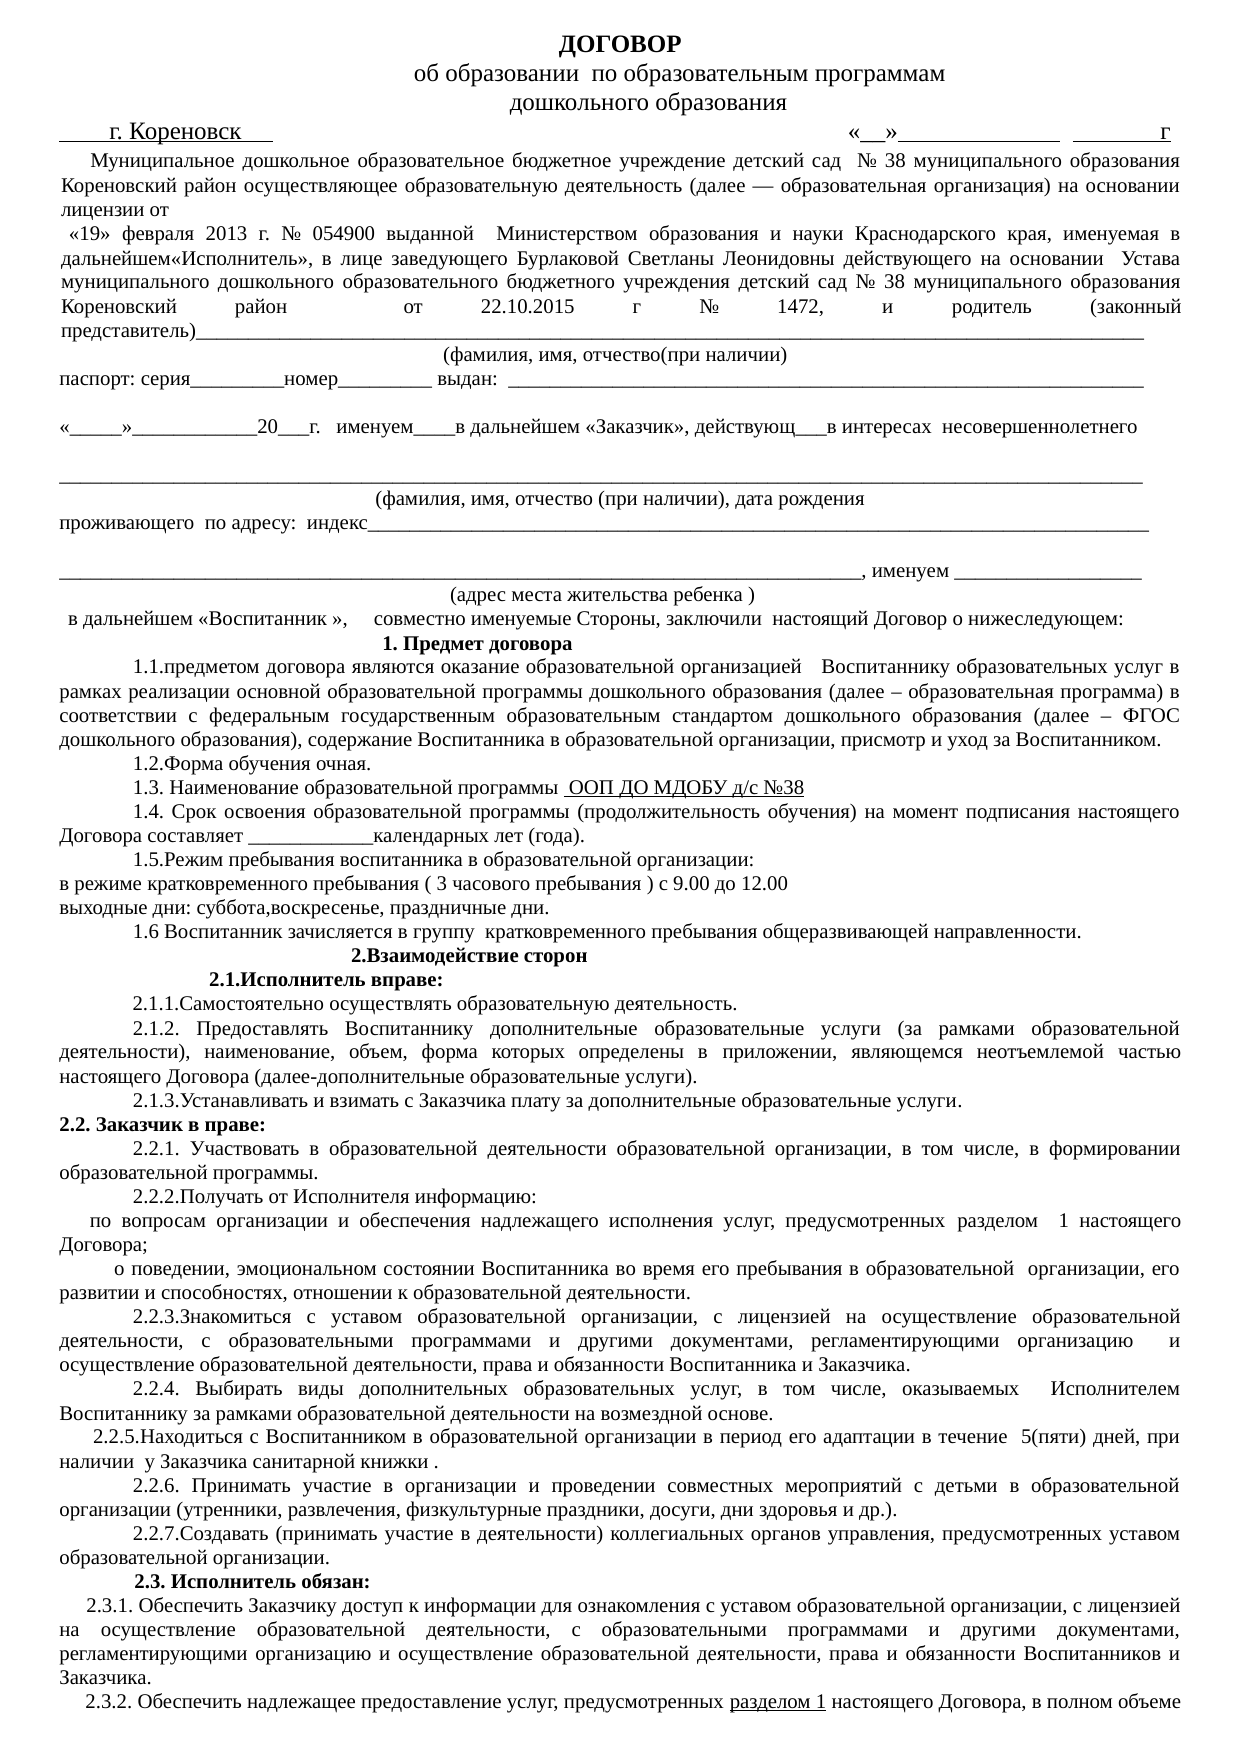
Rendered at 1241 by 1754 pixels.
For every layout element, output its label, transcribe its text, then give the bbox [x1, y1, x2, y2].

text по вопросам организации и обеспечения надлежащего исполнения услуг, предусмотренных разделом 1 настоящего Договора; [59, 1208, 1181, 1256]
text (фамилия, имя, отчество (при наличии), дата рождения [59, 486, 1181, 510]
text о поведении, эмоциональном состоянии Воспитанника во время его пребывания в образовательной организации, его развитии и способностях, отношении к образовательной деятельности. [59, 1256, 1181, 1304]
text «_____»____________20___г. именуем____в дальнейшем «Заказчик», действующ___в интересах несовершеннолетнего [59, 414, 1181, 438]
text 2.2.3.Знакомиться с уставом образовательной организации, с лицензией на осуществление образовательной деятельности, с образовательными программами и другими документами, регламентирующими организацию и осуществление образовательной деятельности, права и обязанности Воспитанника и Заказчика. [59, 1304, 1181, 1376]
text (адрес места жительства ребенка ) [59, 582, 1181, 606]
text 1.3. Наименование образовательной программы ООП ДО МДОБУ д/с №38 [59, 775, 1181, 799]
text об образовании по образовательным программам [59, 58, 1181, 87]
text 1.2.Форма обучения очная. [59, 751, 1181, 775]
text 2.3.2. Обеспечить надлежащее предоставление услуг, предусмотренных разделом 1 настоящего Договора, в полном объеме [59, 1689, 1181, 1713]
text Муниципальное дошкольное образовательное бюджетное учреждение детский сад № 38 муниципального образования Кореновский район осуществляющее образовательную деятельность (далее — образовательная организация) на основании лицензии от [57, 144, 1181, 221]
text 2.2.5.Находиться с Воспитанником в образовательной организации в период его адаптации в течение 5(пяти) дней, при наличии у Заказчика санитарной книжки . [59, 1424, 1181, 1473]
text 2.1.1.Самостоятельно осуществлять образовательную деятельность. [14, 991, 1181, 1015]
text 2.2.4. Выбирать виды дополнительных образовательных услуг, в том числе, оказываемых Исполнителем Воспитаннику за рамками образовательной деятельности на возмездной основе. [59, 1376, 1181, 1424]
text 2.2.7.Создавать (принимать участие в деятельности) коллегиальных органов управления, предусмотренных уставом образовательной организации. [59, 1521, 1181, 1569]
text 2.2.1. Участвовать в образовательной деятельности образовательной организации, в том числе, в формировании образовательной программы. [59, 1136, 1181, 1184]
text ________________________________________________________________________________________________________ [59, 462, 1181, 486]
text «19» февраля 2013 г. № 054900 выданной Министерством образования и науки Краснодарского края, именуемая в дальнейшем«Исполнитель», в лице заведующего Бурлаковой Светланы Леонидовны действующего на основании Устава муниципального дошкольного образовательного бюджетного учреждения детский сад № 38 муниципального образования Кореновский район от 22.10.2015 г № 1472, и родитель (законный представитель)___________________________________________________________________________________________ [57, 221, 1181, 342]
text 1.5.Режим пребывания воспитанника в образовательной организации: [59, 847, 1181, 871]
text 2.2.6. Принимать участие в организации и проведении совместных мероприятий с детьми в образовательной организации (утренники, развлечения, физкультурные праздники, досуги, дни здоровья и др.). [59, 1473, 1181, 1521]
text 2.1.Исполнитель вправе: [0, 967, 1181, 991]
text 2.Взаимодействие сторон [59, 943, 1181, 967]
text паспорт: серия_________номер_________ выдан: _____________________________________________________________ [59, 366, 1181, 390]
text 1.1.предметом договора являются оказание образовательной организацией Воспитаннику образовательных услуг в рамках реализации основной образовательной программы дошкольного образования (далее – образовательная программа) в соответствии с федеральным государственным образовательным стандартом дошкольного образования (далее – ФГОС дошкольного образования), содержание Воспитанника в образовательной организации, присмотр и уход за Воспитанником. [59, 654, 1181, 751]
text в дальнейшем «Воспитанник », совместно именуемые Стороны, заключили настоящий Договор о нижеследующем: [57, 606, 1181, 630]
text 1.6 Воспитанник зачисляется в группу кратковременного пребывания общеразвивающей направленности. [59, 919, 1181, 943]
text 2.2.2.Получать от Исполнителя информацию: [59, 1184, 1181, 1208]
text проживающего по адресу: индекс___________________________________________________________________________ [59, 510, 1181, 534]
text г. Кореновск «__» г [59, 116, 1181, 144]
text выходные дни: суббота,воскресенье, праздничные дни. [59, 895, 1181, 919]
text 2.2. Заказчик в праве: [59, 1112, 1181, 1136]
text 2.3.1. Обеспечить Заказчику доступ к информации для ознакомления с уставом образовательной организации, с лицензией на осуществление образовательной деятельности, с образовательными программами и другими документами, регламентирующими организацию и осуществление образовательной деятельности, права и обязанности Воспитанников и Заказчика. [59, 1593, 1181, 1689]
text 1.4. Срок освоения образовательной программы (продолжительность обучения) на момент подписания настоящего Договора составляет ____________календарных лет (года). [59, 799, 1181, 847]
text в режиме кратковременного пребывания ( 3 часового пребывания ) с 9.00 до 12.00 [59, 871, 1181, 895]
text дошкольного образования [59, 87, 1181, 116]
text (фамилия, имя, отчество(при наличии) [57, 342, 1181, 366]
text 1. Предмет договора [59, 630, 1181, 654]
text 2.3. Исполнитель обязан: [59, 1569, 1181, 1593]
text ДОГОВОР [59, 29, 1181, 58]
text 2.1.3.Устанавливать и взимать с Заказчика плату за дополнительные образовательные услуги. [59, 1088, 1181, 1112]
text 2.1.2. Предоставлять Воспитаннику дополнительные образовательные услуги (за рамками образовательной деятельности), наименование, объем, форма которых определены в приложении, являющемся неотъемлемой частью настоящего Договора (далее-дополнительные образовательные услуги). [59, 1015, 1181, 1088]
text _____________________________________________________________________________, именуем __________________ [59, 558, 1181, 582]
